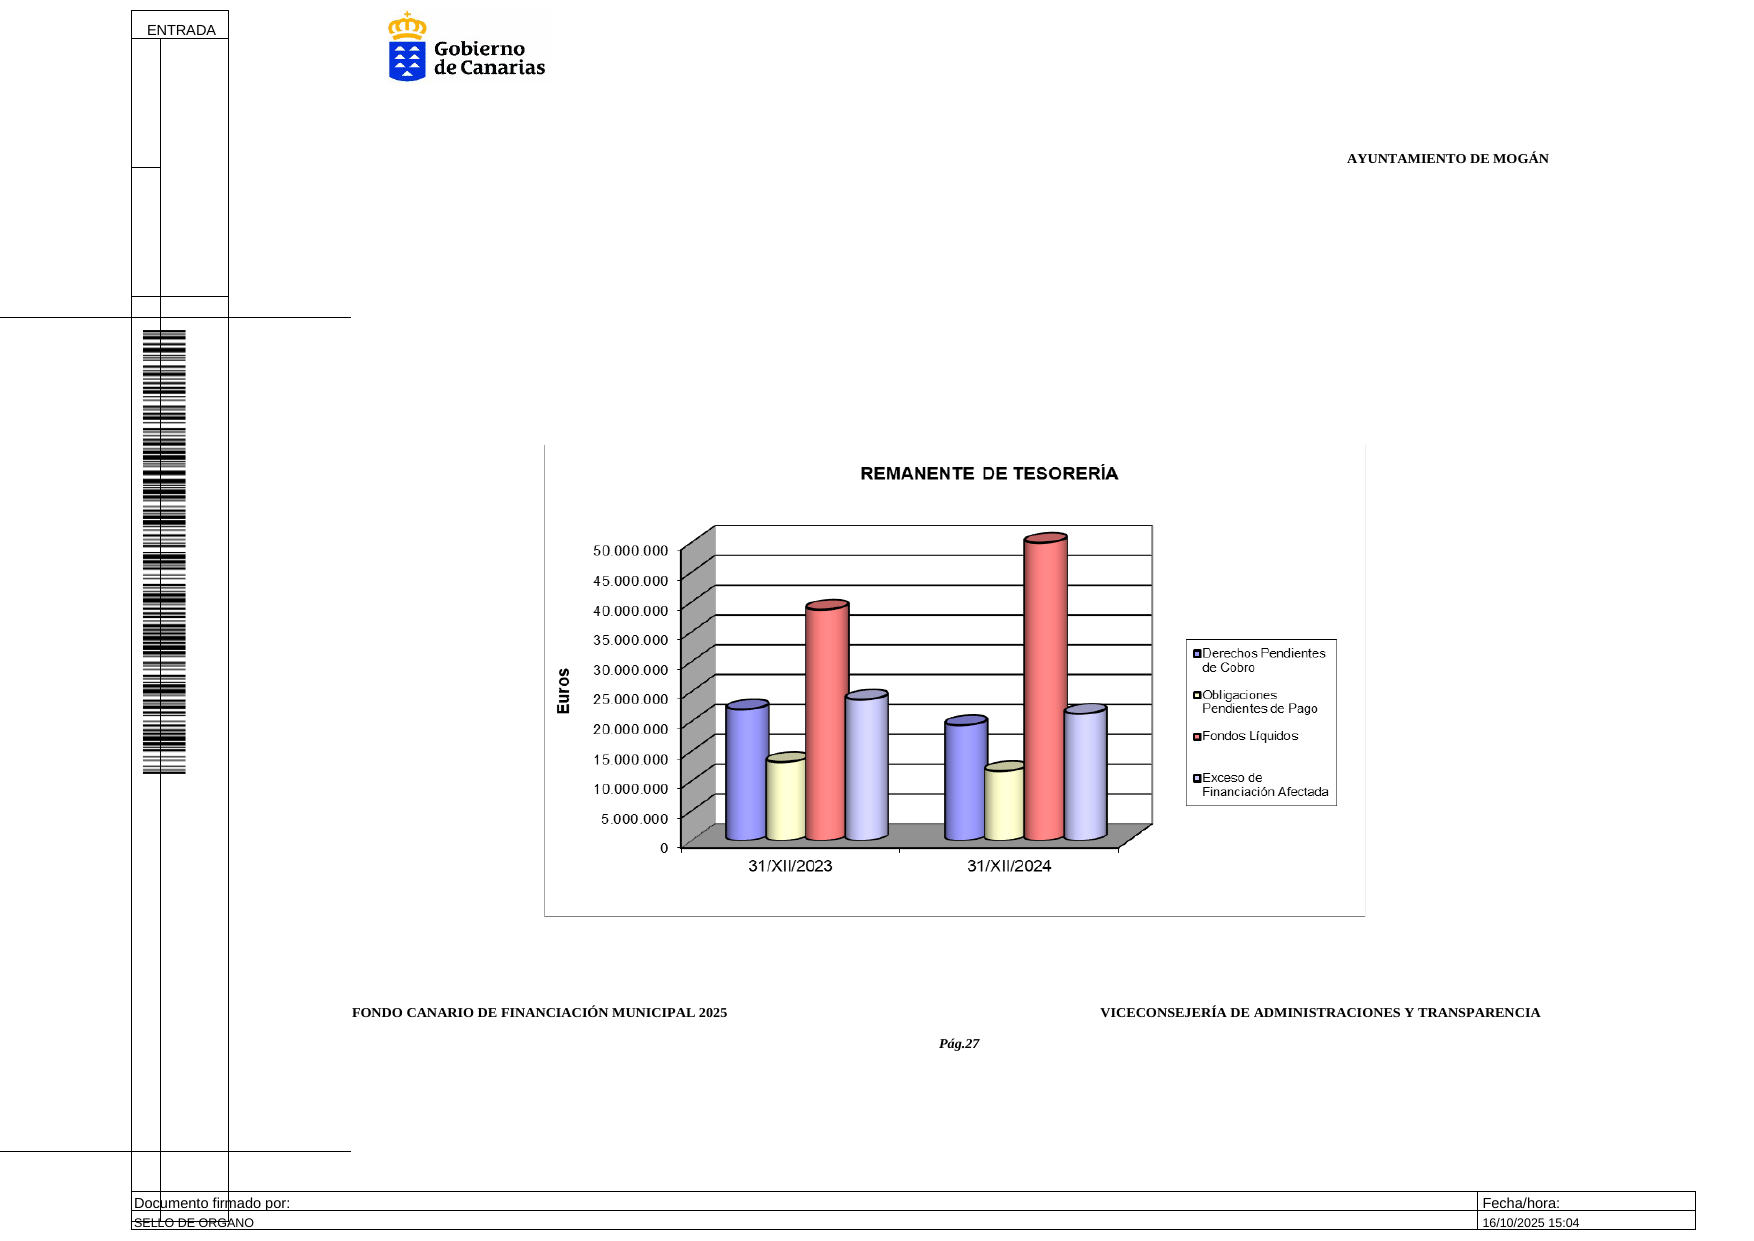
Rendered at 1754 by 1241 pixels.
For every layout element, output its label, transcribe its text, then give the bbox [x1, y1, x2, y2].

text AYUNTAMIENTO DE MOGÁN [515, 151, 1702, 166]
table_cell [132, 168, 160, 296]
picture [544, 445, 1366, 917]
picture [387, 10, 551, 84]
table_header Documento firmado por: [132, 1192, 1477, 1210]
table_cell [161, 1152, 228, 1191]
text Pág.27 [923, 1036, 979, 1052]
table_header Fecha/hora: [1478, 1192, 1695, 1210]
table_cell [161, 297, 228, 1151]
table_cell 16/10/2025 15:04 [1478, 1211, 1695, 1228]
picture [141, 328, 187, 776]
table_cell [132, 39, 160, 167]
text FONDO CANARIO DE FINANCIACIÓN MUNICIPAL 2025 VICECONSEJERÍA DE ADMINISTRACIONES Y TRANSPARENCIA [352, 1005, 1702, 1021]
table_cell [132, 297, 160, 1151]
table_cell SELLO DE ORGANO [132, 1211, 1477, 1228]
table_cell [161, 39, 228, 296]
table_header ENTRADA [132, 11, 228, 37]
table_cell [132, 1152, 160, 1191]
